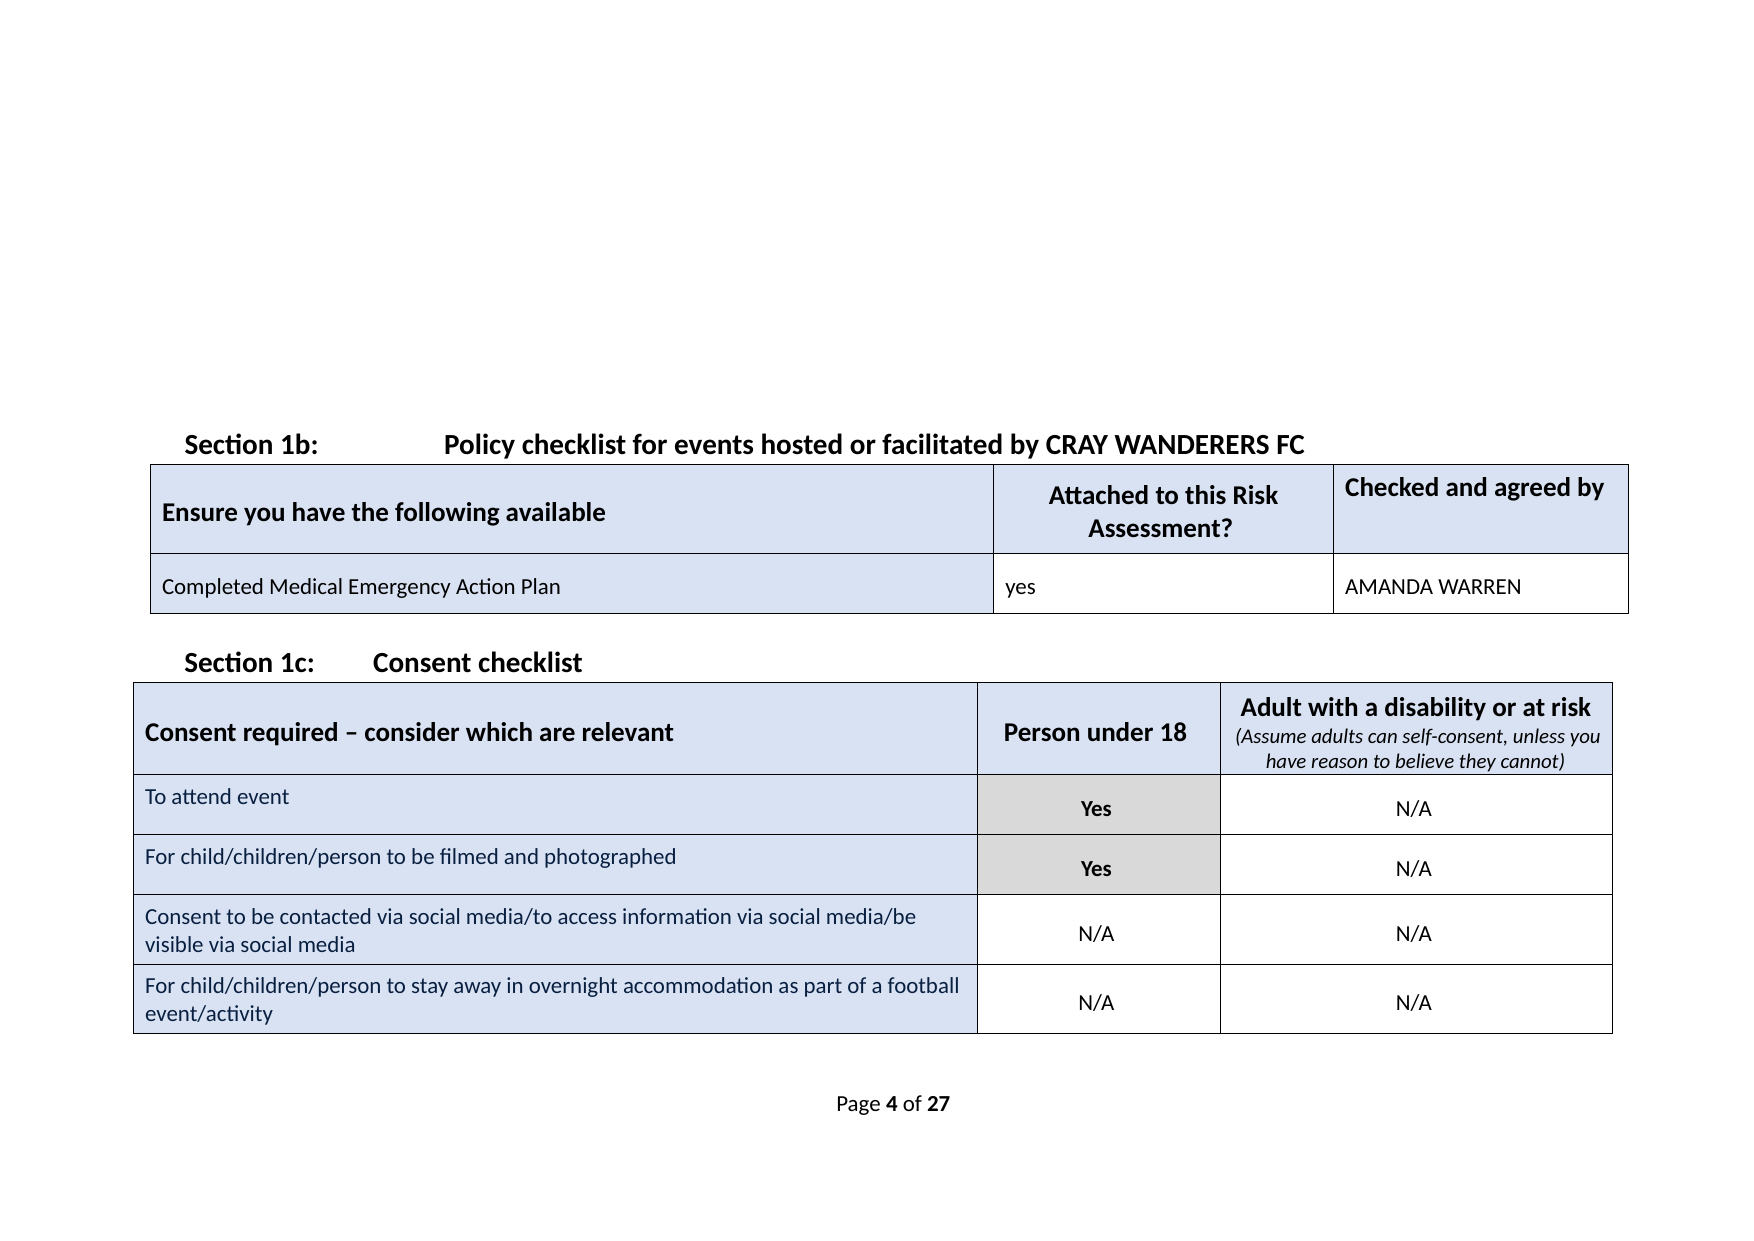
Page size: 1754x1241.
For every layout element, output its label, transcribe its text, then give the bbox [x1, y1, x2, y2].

table_header Person under 18 [978, 683, 1220, 774]
table_cell N/A [978, 895, 1220, 964]
table_cell Yes [978, 775, 1220, 834]
table_cell Yes [978, 835, 1220, 894]
text Section 1b: Policy checklist for events hosted or facilitated by CRAY WANDERERS FC [150, 426, 1605, 461]
text Section 1c: Consent checklist [150, 644, 1605, 680]
table_cell Completed Medical Emergency Action Plan [151, 554, 993, 613]
table_cell N/A [978, 965, 1220, 1033]
table_cell yes [994, 554, 1333, 613]
table_header Consent required – consider which are relevant [134, 683, 977, 774]
table_header Ensure you have the following available [151, 465, 993, 553]
table_cell For child/children/person to be filmed and photographed [134, 835, 977, 894]
table_header Checked and agreed by [1334, 465, 1628, 553]
table_cell AMANDA WARREN [1334, 554, 1628, 613]
table_cell Consent to be contacted via social media/to access information via social media/be visible via social media [134, 895, 977, 964]
table_cell N/A [1221, 835, 1612, 894]
table_cell For child/children/person to stay away in overnight accommodation as part of a football event/activity [134, 965, 977, 1033]
table_cell N/A [1221, 965, 1612, 1033]
table_cell N/A [1221, 775, 1612, 834]
table_cell N/A [1221, 895, 1612, 964]
table_cell To attend event [134, 775, 977, 834]
table_header Attached to this Risk Assessment? [994, 465, 1333, 553]
table_header Adult with a disability or at risk (Assume adults can self-consent, unless you have reason to believe they cannot) [1221, 683, 1612, 774]
